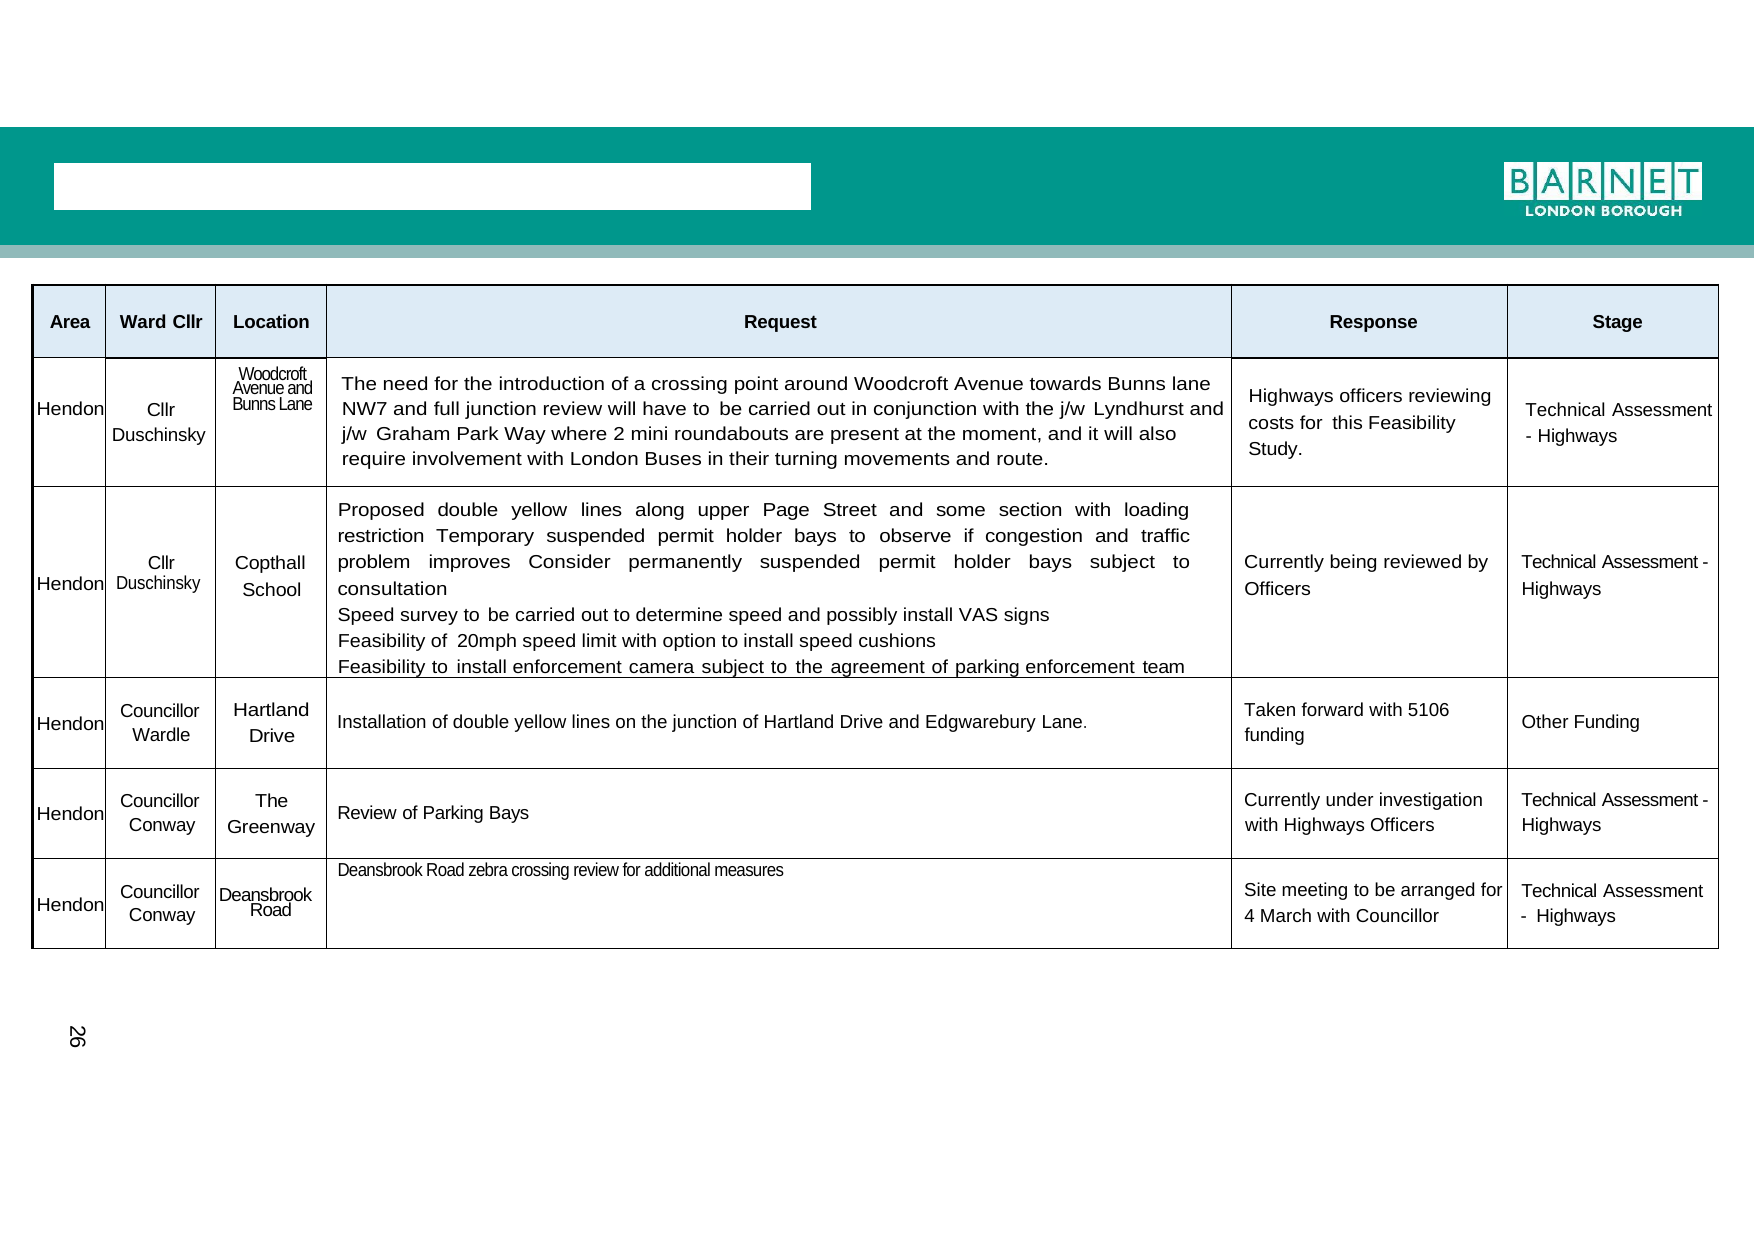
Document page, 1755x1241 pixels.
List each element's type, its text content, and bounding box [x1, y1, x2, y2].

table_cell Deansbrook Road [216, 859, 326, 948]
table_cell Hendon [34, 358, 105, 486]
table_header Area [34, 286, 105, 357]
table_cell Hartland Drive [216, 678, 326, 768]
table_cell Highways officers reviewing costs for this Feasibility Study. [1232, 359, 1507, 486]
table_cell Currently being reviewed by Officers [1232, 487, 1507, 677]
table_cell Councillor Conway [106, 859, 215, 948]
table_header Location [216, 286, 326, 357]
text 26 [66, 1025, 91, 1052]
table_header Response [1232, 286, 1507, 357]
table_cell Councillor Wardle [106, 678, 215, 768]
table_cell Cllr Duschinsky [106, 487, 215, 677]
table_cell Other Funding [1508, 678, 1718, 768]
table_cell Cllr Duschinsky [106, 359, 215, 486]
table_cell Technical Assessment - Highways [1508, 359, 1718, 486]
table_cell The need for the introduction of a crossing point around Woodcroft Avenue towards Bunns lane NW7 and full junction review will have to be carried out in conjunction with the j/w Lyndhurst and j/w Graham Park Way where 2 mini roundabouts are present at the moment, and it will also require involvement with London Buses in their turning movements and route. [327, 358, 1231, 486]
table_cell Copthall School [216, 487, 326, 677]
table_cell Woodcroft Avenue and Bunns Lane [216, 359, 326, 486]
table_cell Technical Assessment - Highways [1508, 487, 1718, 677]
table_cell Proposed double yellow lines along upper Page Street and some section with loading restriction Temporary suspended permit holder bays to observe if congestion and traffic problem improves Consider permanently suspended permit holder bays subject to consultation Speed survey to be carried out to determine speed and possibly install VAS signs Feasibility of 20mph speed limit with option to install speed cushions Feasibility to install enforcement camera subject to the agreement of parking enforcement team [327, 487, 1231, 677]
table_cell Technical Assessment - Highways [1508, 859, 1718, 948]
table_header Request [327, 286, 1231, 357]
table_cell Councillor Conway [106, 769, 215, 858]
table_header Ward Cllr [106, 286, 215, 357]
table_cell Hendon [34, 769, 105, 858]
table_cell Currently under investigation with Highways Officers [1232, 769, 1507, 858]
table_cell Site meeting to be arranged for 4 March with Councillor [1232, 859, 1507, 948]
table_header Stage [1508, 286, 1718, 357]
table_cell Hendon [34, 678, 105, 768]
table_cell The Greenway [216, 769, 326, 858]
table_cell Deansbrook Road zebra crossing review for additional measures [327, 859, 1231, 948]
table_cell Technical Assessment - Highways [1508, 769, 1718, 858]
table_cell Hendon [34, 487, 105, 677]
table_cell Installation of double yellow lines on the junction of Hartland Drive and Edgwarebury Lane. [327, 678, 1231, 768]
table_cell Review of Parking Bays [327, 769, 1231, 858]
table_cell Hendon [34, 859, 105, 948]
table_cell Taken forward with 5106 funding [1232, 678, 1507, 768]
